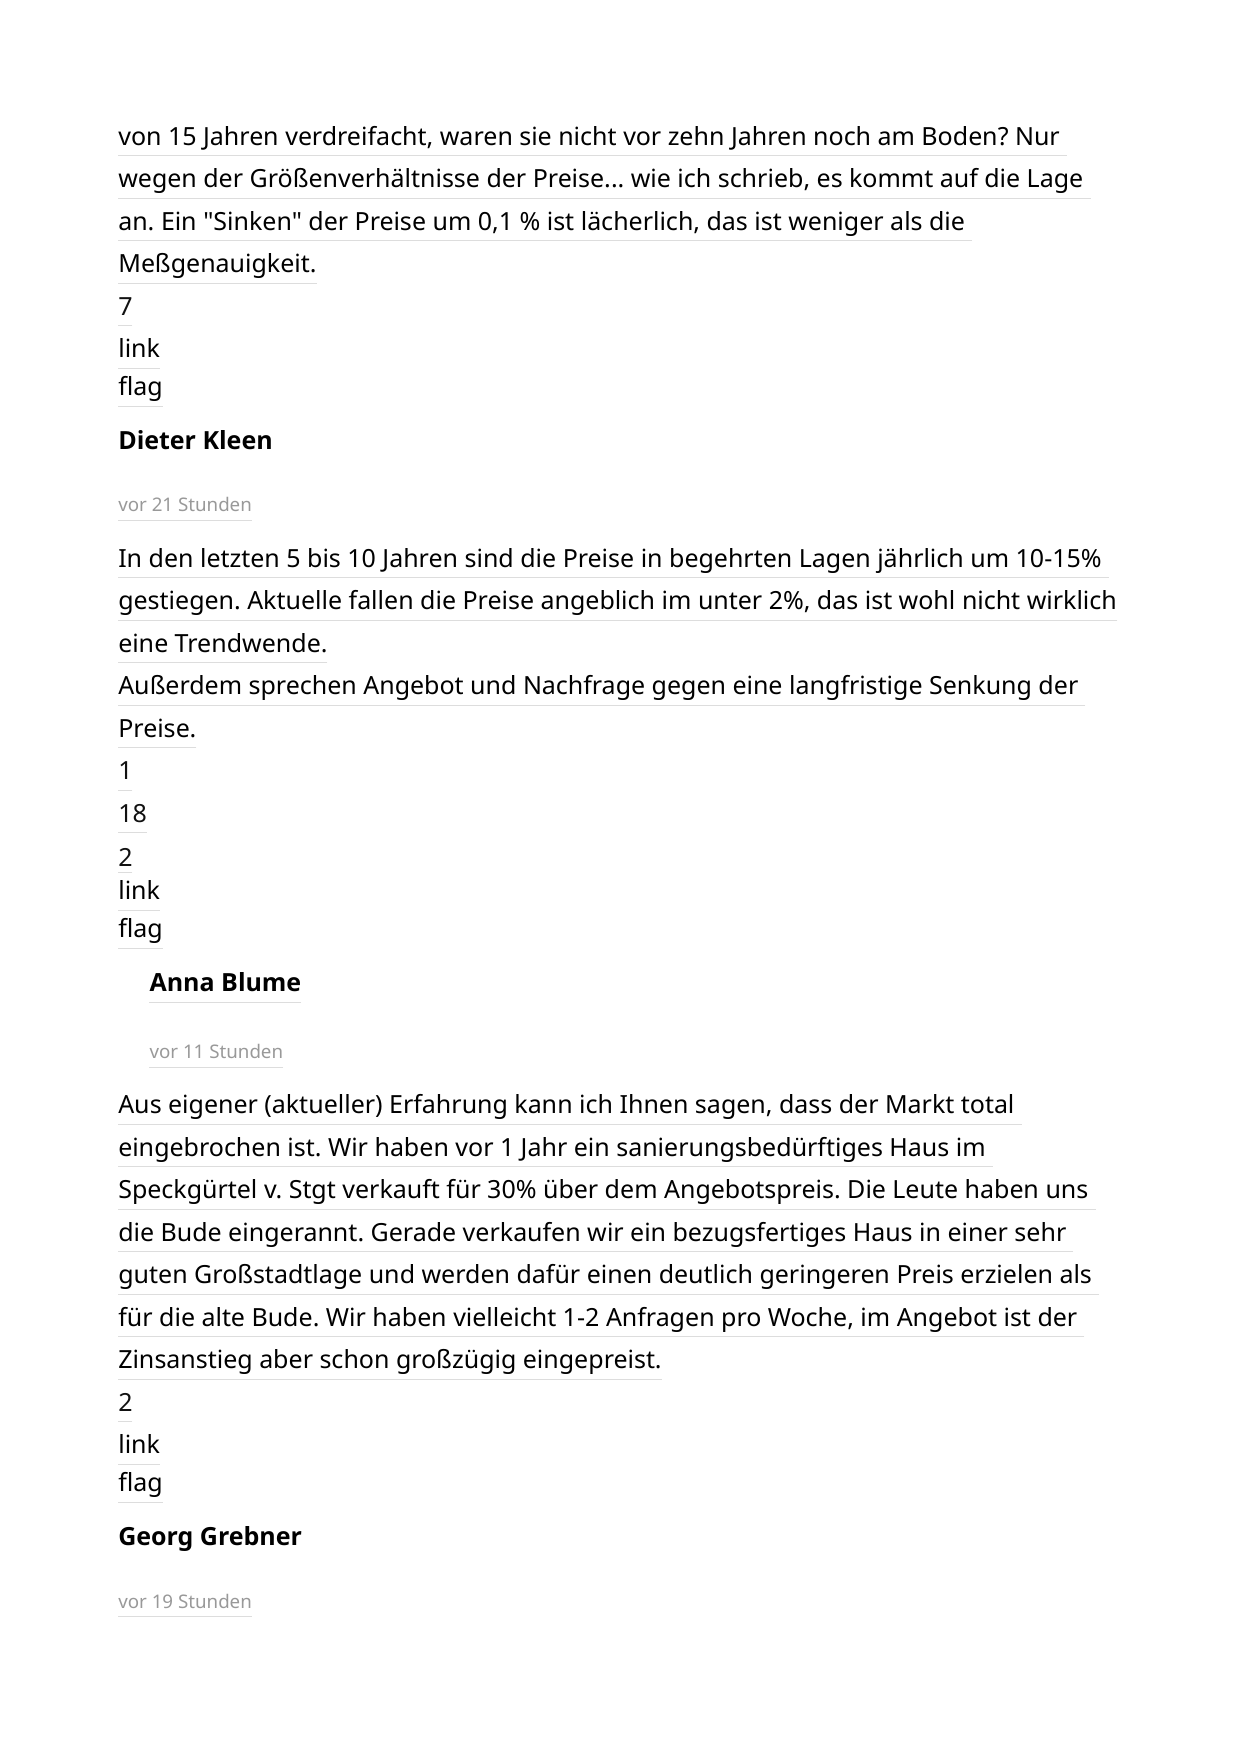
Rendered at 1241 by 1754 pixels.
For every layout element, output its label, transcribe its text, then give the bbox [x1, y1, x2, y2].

text 7 [118, 288, 1122, 326]
text 18 [118, 795, 1122, 833]
text 2 [118, 1384, 1122, 1422]
text vor 11 Stunden [149, 1038, 1117, 1068]
text von 15 Jahren verdreifacht, waren sie nicht vor zehn Jahren noch am Boden? Nur wegen der Größenverhältnisse der Preise... wie ich schrieb, es kommt auf die Lage an. Ein "Sinken" der Preise um 0,1 % ist lächerlich, das ist weniger als die Meßgenauigkeit. [118, 118, 1122, 284]
text vor 21 Stunden [118, 492, 1117, 521]
text In den letzten 5 bis 10 Jahren sind die Preise in begehrten Lagen jährlich um 10-15% gestiegen. Aktuelle fallen die Preise angeblich im unter 2%, das ist wohl nicht wirklich eine Trendwende. Außerdem sprechen Angebot und Nachfrage gegen eine langfristige Senkung der Preise. [118, 540, 1122, 748]
text Dieter Kleen [118, 422, 1122, 456]
text Aus eigener (aktueller) Erfahrung kann ich Ihnen sagen, dass der Markt total eingebrochen ist. Wir haben vor 1 Jahr ein sanierungsbedürftiges Haus im Speckgürtel v. Stgt verkauft für 30% über dem Angebotspreis. Die Leute haben uns die Bude eingerannt. Gerade verkaufen wir ein bezugsfertiges Haus in einer sehr guten Großstadtlage und werden dafür einen deutlich geringeren Preis erzielen als für die alte Bude. Wir haben vielleicht 1-2 Anfragen pro Woche, im Angebot ist der Zinsanstieg aber schon großzügig eingepreist. [118, 1087, 1122, 1380]
text flag [118, 369, 1122, 407]
text 2 [118, 838, 1122, 873]
text link [118, 873, 1122, 911]
text 1 [118, 753, 1122, 791]
text flag [118, 911, 1122, 949]
text Anna Blume [149, 965, 1122, 1003]
text flag [118, 1465, 1122, 1503]
text Georg Grebner [118, 1519, 1122, 1553]
text link [118, 1427, 1122, 1465]
text vor 19 Stunden [118, 1588, 1117, 1617]
text link [118, 331, 1122, 369]
